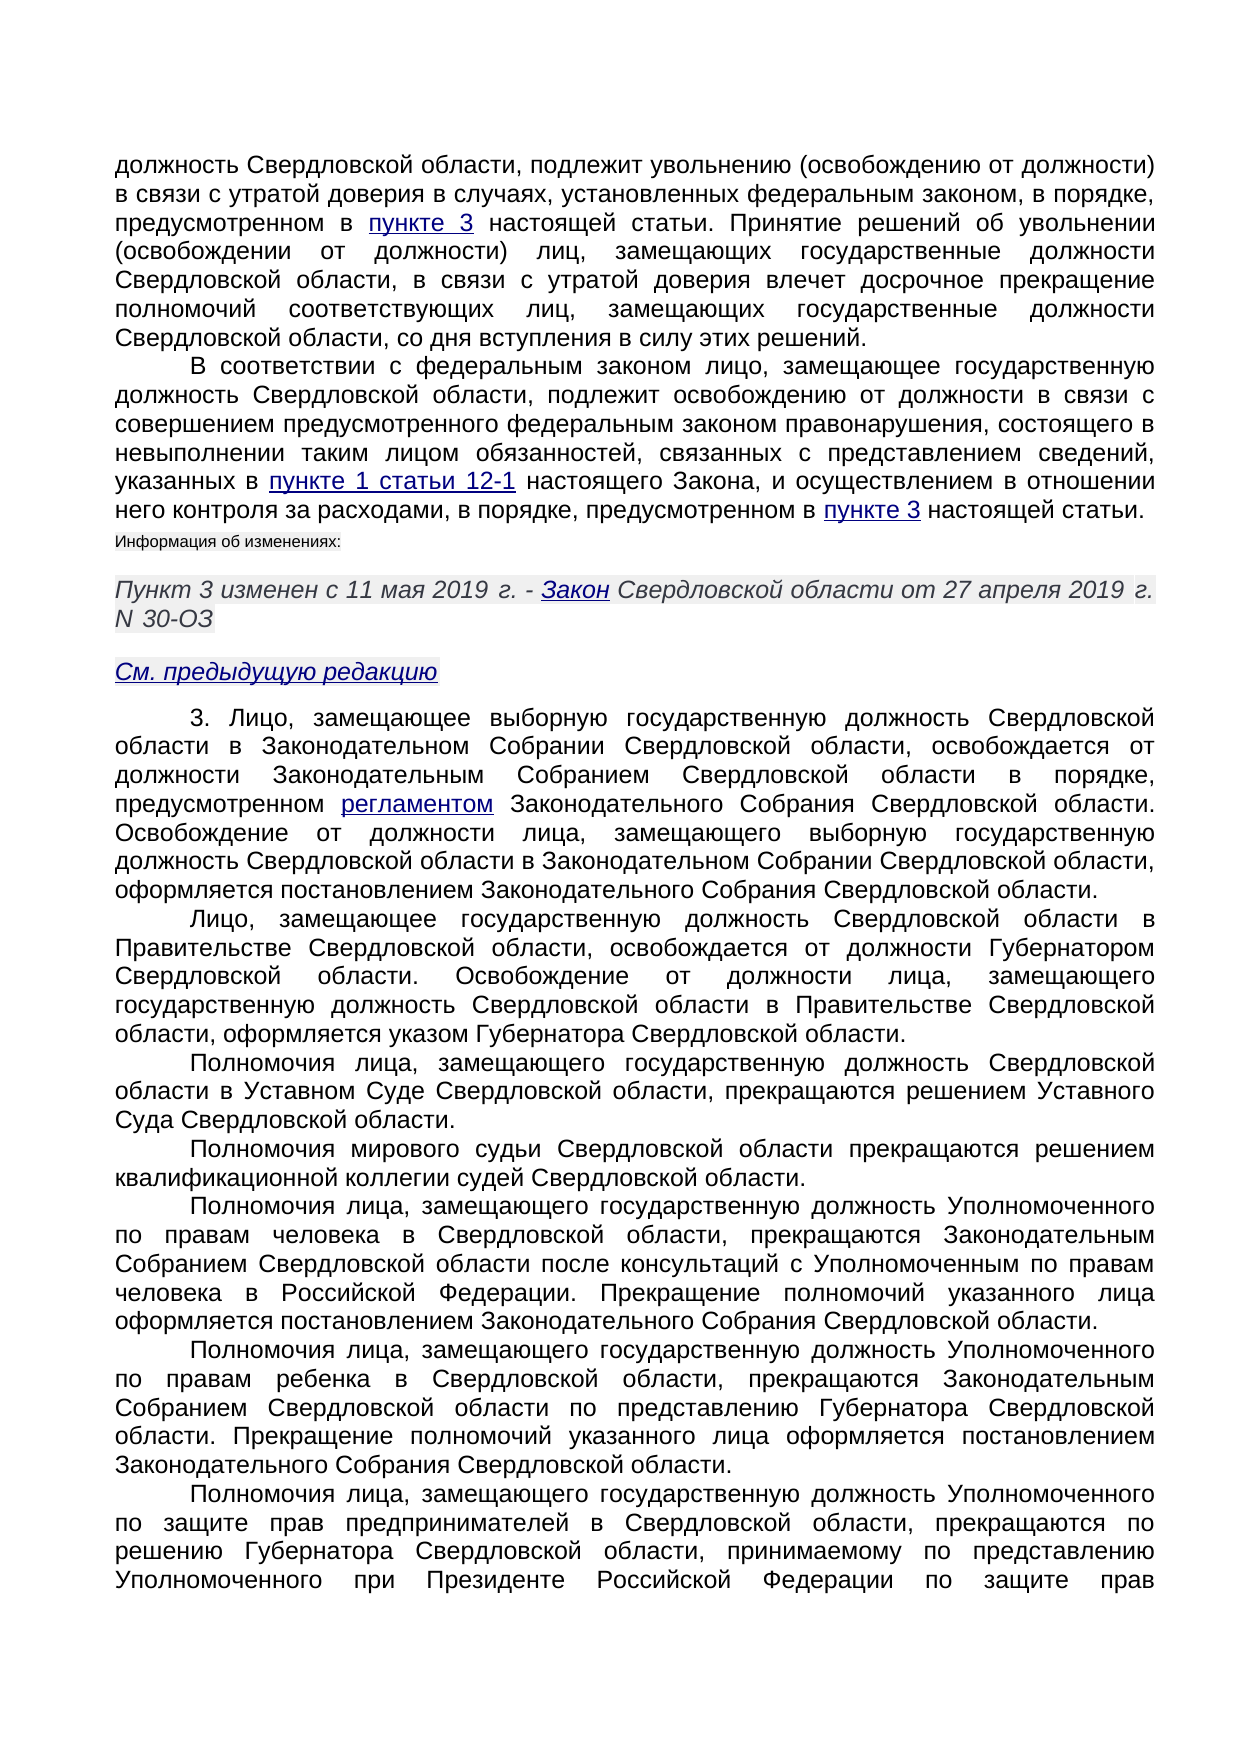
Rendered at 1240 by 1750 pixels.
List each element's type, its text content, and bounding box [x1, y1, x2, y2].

text Полномочия лица, замещающего государственную должность Свердловской области в Уставном Суде Свердловской области, прекращаются решением Уставного Суда Свердловской области. [114, 1048, 1156, 1134]
text Полномочия лица, замещающего государственную должность Уполномоченного по защите прав предпринимателей в Свердловской области, прекращаются по решению Губернатора Свердловской области, принимаемому по представлению Уполномоченного при Президенте Российской Федерации по защите прав [114, 1479, 1156, 1594]
text должность Свердловской области, подлежит увольнению (освобождению от должности) в связи с утратой доверия в случаях, установленных федеральным законом, в порядке, предусмотренном в пункте 3 настоящей статьи. Принятие решений об увольнении (освобождении от должности) лиц, замещающих государственные должности Свердловской области, в связи с утратой доверия влечет досрочное прекращение полномочий соответствующих лиц, замещающих государственные должности Свердловской области, со дня вступления в силу этих решений. [114, 150, 1156, 351]
text В соответствии с федеральным законом лицо, замещающее государственную должность Свердловской области, подлежит освобождению от должности в связи с совершением предусмотренного федеральным законом правонарушения, состоящего в невыполнении таким лицом обязанностей, связанных с представлением сведений, указанных в пункте 1 статьи 12-1 настоящего Закона, и осуществлением в отношении него контроля за расходами, в порядке, предусмотренном в пункте 3 настоящей статьи. [114, 351, 1156, 524]
text Полномочия лица, замещающего государственную должность Уполномоченного по правам ребенка в Свердловской области, прекращаются Законодательным Собранием Свердловской области по представлению Губернатора Свердловской области. Прекращение полномочий указанного лица оформляется постановлением Законодательного Собрания Свердловской области. [114, 1335, 1156, 1479]
text Информация об изменениях: [341, 532, 1156, 551]
text 3. Лицо, замещающее выборную государственную должность Свердловской области в Законодательном Собрании Свердловской области, освобождается от должности Законодательным Собранием Свердловской области в порядке, предусмотренном регламентом Законодательного Собрания Свердловской области. Освобождение от должности лица, замещающего выборную государственную должность Свердловской области в Законодательном Собрании Свердловской области, оформляется постановлением Законодательного Собрания Свердловской области. [114, 703, 1156, 904]
text См. предыдущую редакцию [440, 657, 1156, 686]
text Полномочия лица, замещающего государственную должность Уполномоченного по правам человека в Свердловской области, прекращаются Законодательным Собранием Свердловской области после консультаций с Уполномоченным по правам человека в Российской Федерации. Прекращение полномочий указанного лица оформляется постановлением Законодательного Собрания Свердловской области. [114, 1191, 1156, 1335]
text Лицо, замещающее государственную должность Свердловской области в Правительстве Свердловской области, освобождается от должности Губернатором Свердловской области. Освобождение от должности лица, замещающего государственную должность Свердловской области в Правительстве Свердловской области, оформляется указом Губернатора Свердловской области. [114, 904, 1156, 1048]
text Пункт 3 изменен с 11 мая 2019 г. - Закон Свердловской области от 27 апреля 2019 г. N 30-ОЗ [215, 575, 1156, 633]
text Полномочия мирового судьи Свердловской области прекращаются решением квалификационной коллегии судей Свердловской области. [114, 1134, 1156, 1191]
